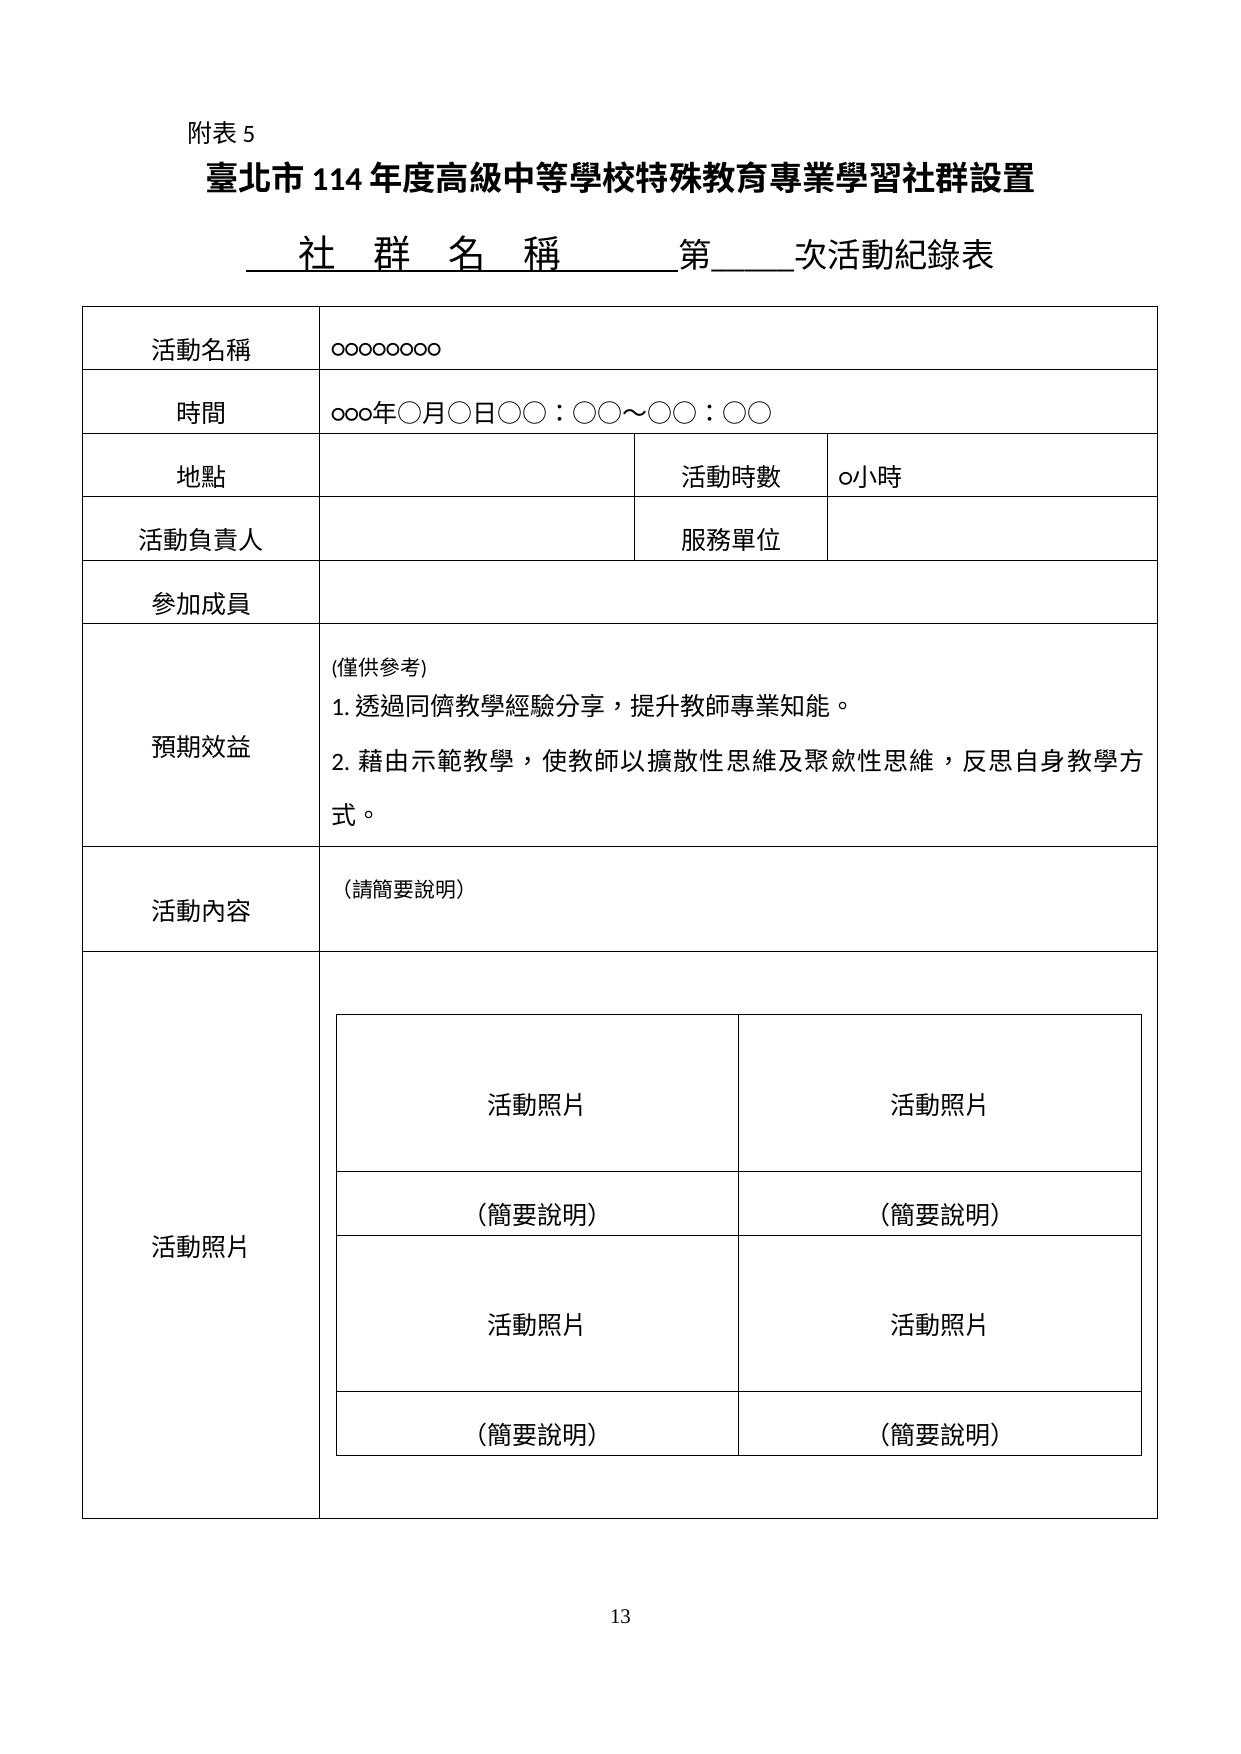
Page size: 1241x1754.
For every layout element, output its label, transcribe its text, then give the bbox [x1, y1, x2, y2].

table_cell ○小時 [828, 434, 1157, 496]
table_cell 活動時數 [635, 434, 827, 496]
table_cell 預期效益 [83, 624, 319, 846]
table_cell （請簡要說明） [320, 847, 1157, 951]
table_cell [320, 497, 634, 560]
table_cell 活動內容 [83, 847, 319, 951]
table_cell [320, 434, 634, 496]
table_cell （簡要說明） [337, 1392, 738, 1455]
table_header 活動照片 [739, 1015, 1141, 1171]
table_cell （簡要說明） [337, 1172, 738, 1234]
table_cell （簡要說明） [739, 1172, 1141, 1234]
table_cell (僅供參考) 1. 透過同儕教學經驗分享，提升教師專業知能。 2. 藉由示範教學，使教師以擴散性思維及聚歛性思維，反思自身教學方式。 [320, 624, 1157, 846]
table_cell （簡要說明） [739, 1392, 1141, 1455]
table_cell 活動負責人 [83, 497, 319, 560]
table_header 活動名稱 [83, 307, 319, 369]
table_cell 活動照片 [83, 952, 319, 1518]
table_cell 參加成員 [83, 561, 319, 623]
text 社 群 名 稱 第_____次活動紀錄表 [187, 224, 1053, 278]
table_cell 服務單位 [635, 497, 827, 560]
text 附表5 [187, 89, 1053, 152]
table_cell [320, 952, 1157, 1518]
table_cell 地點 [83, 434, 319, 496]
table_cell 活動照片 [739, 1236, 1141, 1391]
table_cell 時間 [83, 370, 319, 433]
table_cell 活動照片 [337, 1236, 738, 1391]
text 臺北市114年度高級中等學校特殊教育專業學習社群設置 [187, 152, 1053, 200]
table_cell [828, 497, 1157, 560]
table_header ○○○○○○○○ [320, 307, 1157, 369]
table_cell ○○○年○月○日○○：○○～○○：○○ [320, 370, 1157, 433]
table_cell [320, 561, 1157, 623]
table_header 活動照片 [337, 1015, 738, 1171]
